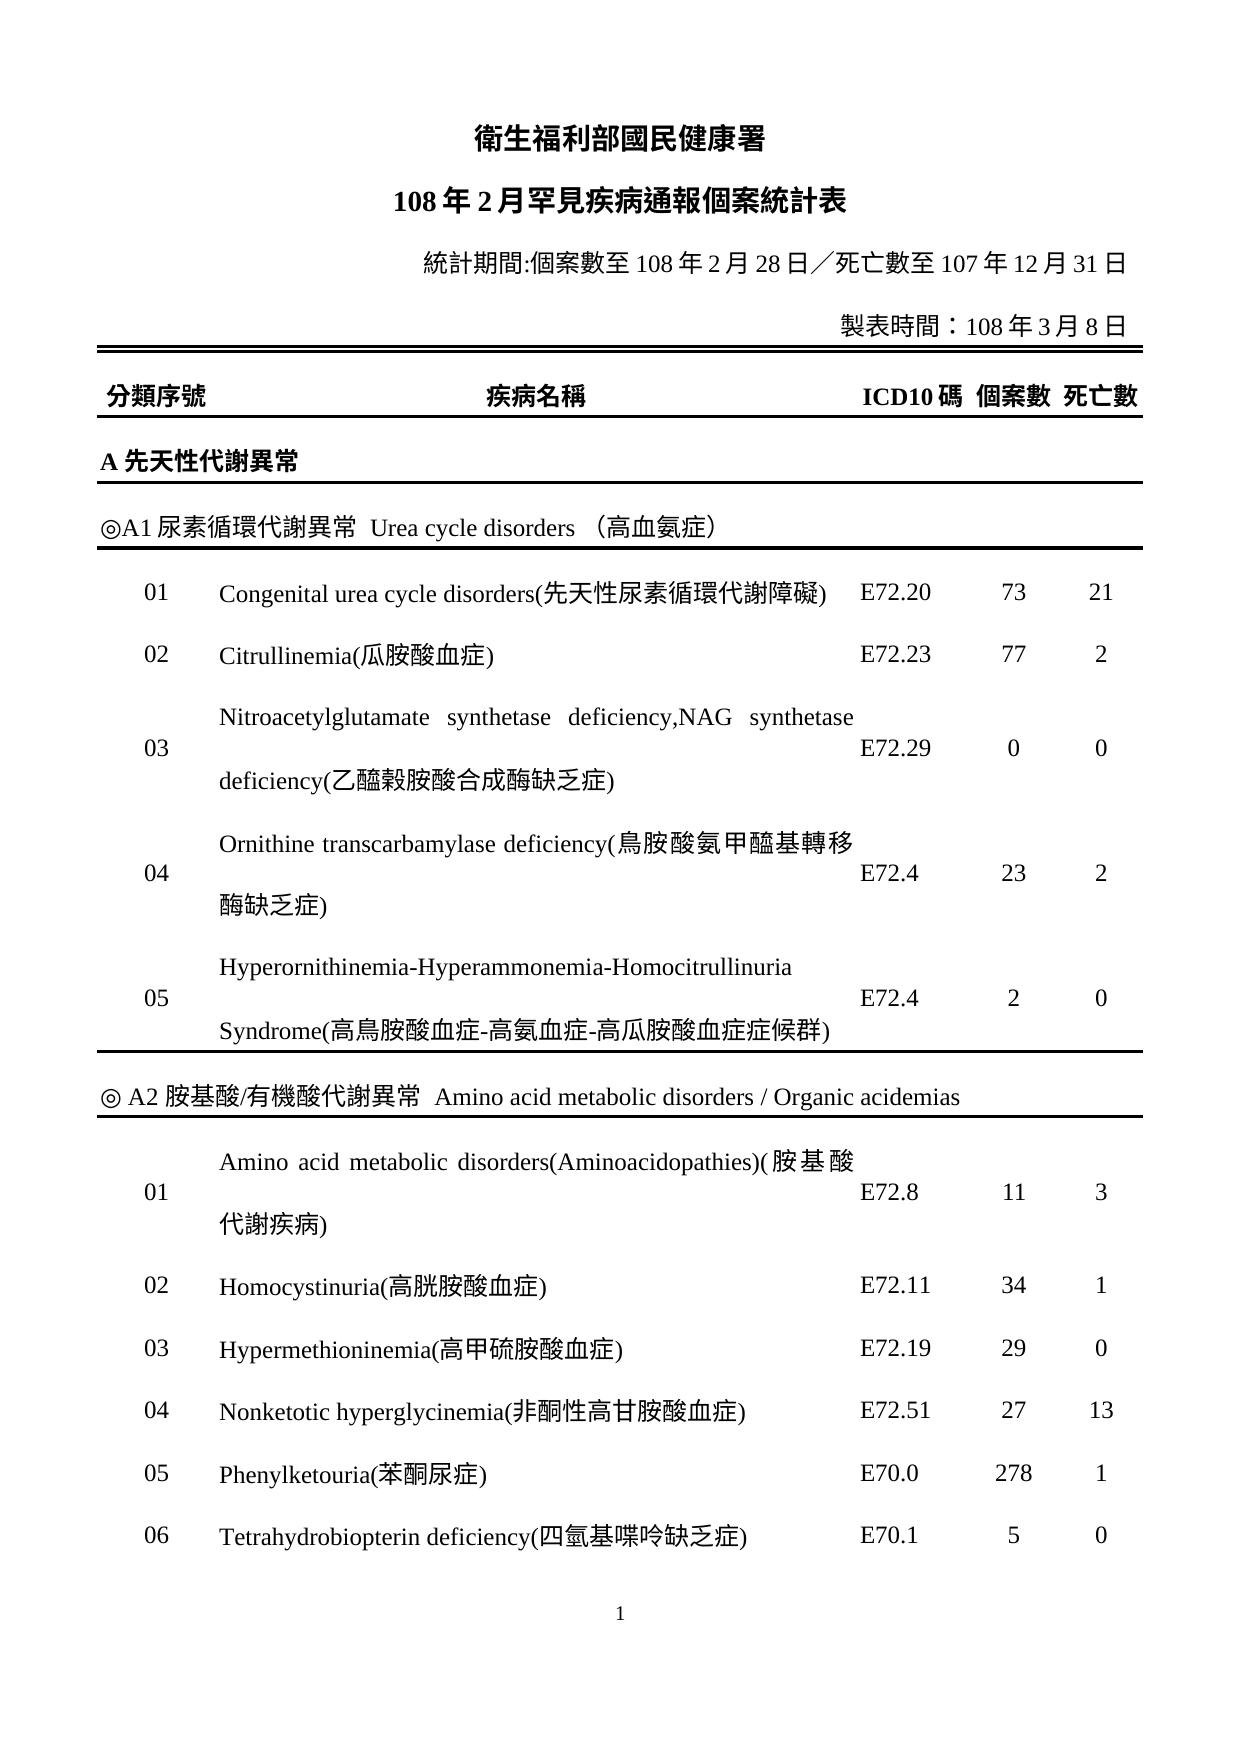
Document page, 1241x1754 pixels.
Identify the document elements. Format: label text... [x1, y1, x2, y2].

table_cell ◎A1尿素循環代謝異常 Urea cycle disorders （高血氨症） [97, 484, 1143, 546]
text 108年2月罕見疾病通報個案統計表 [112, 157, 1128, 220]
table_cell E70.0 [857, 1431, 969, 1493]
table_cell Ornithine transcarbamylase deficiency(鳥胺酸氨甲醯基轉移酶缺乏症) [216, 800, 857, 924]
table_cell E72.23 [857, 612, 969, 674]
table_cell 2 [1059, 612, 1143, 674]
table_cell 0 [1059, 925, 1143, 1049]
table_cell 21 [1059, 550, 1143, 612]
table_cell Homocystinuria(高胱胺酸血症) [216, 1243, 857, 1306]
table_cell E72.20 [857, 550, 969, 612]
table_header ICD10碼 [857, 353, 969, 415]
table_cell 73 [969, 550, 1058, 612]
table_cell 0 [1059, 675, 1143, 799]
table_cell Amino acid metabolic disorders(Aminoacidopathies)(胺基酸代謝疾病) [216, 1118, 857, 1243]
table_cell E72.19 [857, 1306, 969, 1368]
table_cell 05 [97, 1431, 216, 1493]
table_cell 13 [1059, 1368, 1143, 1431]
table_cell Congenital urea cycle disorders(先天性尿素循環代謝障礙) [216, 550, 857, 612]
table_cell Nonketotic hyperglycinemia(非酮性高甘胺酸血症) [216, 1368, 857, 1431]
table_cell 0 [1059, 1493, 1143, 1556]
table_cell 2 [1059, 800, 1143, 924]
table_cell 5 [969, 1493, 1058, 1556]
table_cell E72.4 [857, 800, 969, 924]
table_cell 03 [97, 1306, 216, 1368]
table_cell Hypermethioninemia(高甲硫胺酸血症) [216, 1306, 857, 1368]
text 衛生福利部國民健康署 [112, 95, 1128, 157]
table_cell 03 [97, 675, 216, 799]
table_cell Phenylketouria(苯酮尿症) [216, 1431, 857, 1493]
table_cell 23 [969, 800, 1058, 924]
table_cell Tetrahydrobiopterin deficiency(四氫基喋呤缺乏症) [216, 1493, 857, 1556]
table_header 死亡數 [1059, 353, 1143, 415]
table_cell 278 [969, 1431, 1058, 1493]
table_cell 01 [97, 1118, 216, 1243]
table_cell E72.29 [857, 675, 969, 799]
table_cell 77 [969, 612, 1058, 674]
table_cell E70.1 [857, 1493, 969, 1556]
table_cell 1 [1059, 1243, 1143, 1306]
table_cell E72.8 [857, 1118, 969, 1243]
table_cell 11 [969, 1118, 1058, 1243]
table_cell 02 [97, 1243, 216, 1306]
table_header 疾病名稱 [216, 353, 857, 415]
table_cell 05 [97, 925, 216, 1049]
table_cell E72.4 [857, 925, 969, 1049]
table_header 個案數 [969, 353, 1058, 415]
table_cell A 先天性代謝異常 [97, 418, 1143, 481]
table_cell Nitroacetylglutamate synthetase deficiency,NAG synthetase deficiency(乙醯榖胺酸合成酶缺乏症) [216, 675, 857, 799]
table_cell Citrullinemia(瓜胺酸血症) [216, 612, 857, 674]
table_header 分類序號 [97, 353, 216, 415]
table_cell 04 [97, 800, 216, 924]
table_cell E72.51 [857, 1368, 969, 1431]
table_cell 34 [969, 1243, 1058, 1306]
table_cell ◎ A2 胺基酸/有機酸代謝異常 Amino acid metabolic disorders / Organic acidemias [97, 1053, 1143, 1115]
table_cell 3 [1059, 1118, 1143, 1243]
table_cell 01 [97, 550, 216, 612]
table_cell 0 [1059, 1306, 1143, 1368]
text 製表時間：108年3月8日 [112, 282, 1128, 345]
table_cell 06 [97, 1493, 216, 1556]
table_cell Hyperornithinemia-Hyperammonemia-Homocitrullinuria Syndrome(高鳥胺酸血症-高氨血症-高瓜胺酸血症症候群) [216, 925, 857, 1049]
table_cell 27 [969, 1368, 1058, 1431]
table_cell 2 [969, 925, 1058, 1049]
table_cell 02 [97, 612, 216, 674]
text 統計期間:個案數至108年2月28日／死亡數至107年12月31日 [112, 220, 1128, 282]
table_cell 1 [1059, 1431, 1143, 1493]
table_cell 0 [969, 675, 1058, 799]
table_cell 04 [97, 1368, 216, 1431]
table_cell 29 [969, 1306, 1058, 1368]
table_cell E72.11 [857, 1243, 969, 1306]
